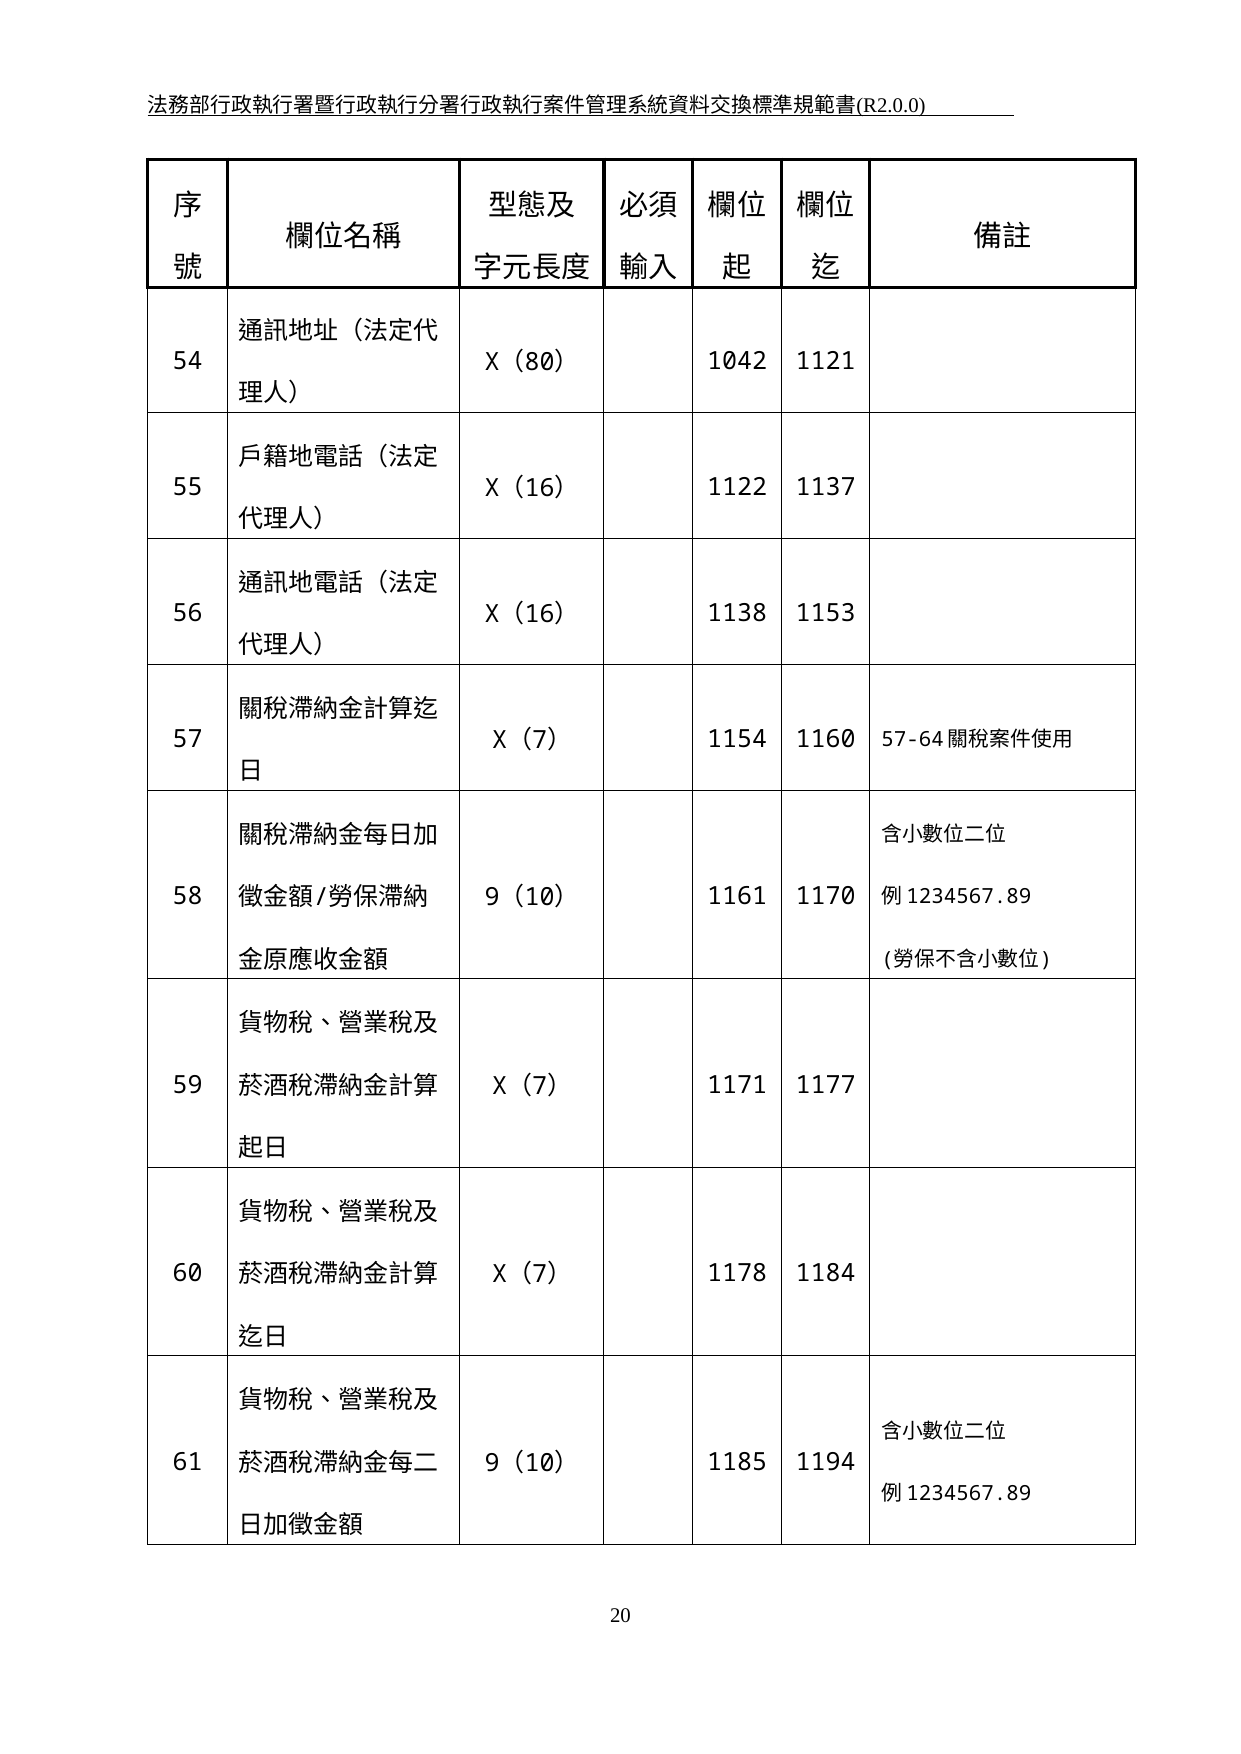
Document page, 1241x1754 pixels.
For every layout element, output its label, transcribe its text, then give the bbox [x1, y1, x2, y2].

table_cell 1185 [693, 1356, 781, 1544]
table_header 備註 [871, 161, 1134, 286]
table_cell 關稅滯納金每日加徵金額/勞保滯納金原應收金額 [228, 791, 459, 978]
table_cell 55 [148, 413, 227, 538]
table_cell 1121 [782, 289, 869, 412]
table_cell [604, 539, 692, 664]
table_cell 1138 [693, 539, 781, 664]
table_cell [870, 539, 1135, 664]
table_cell 1153 [782, 539, 869, 664]
table_cell 1194 [782, 1356, 869, 1544]
table_cell X（16） [460, 539, 603, 664]
table_cell 1171 [693, 979, 781, 1167]
table_cell 通訊地址（法定代理人） [228, 289, 459, 412]
table_cell 關稅滯納金計算迄日 [228, 665, 459, 790]
table_cell 61 [148, 1356, 227, 1544]
table_cell [604, 791, 692, 978]
table_cell X（16） [460, 413, 603, 538]
table_cell 1042 [693, 289, 781, 412]
table_cell 1160 [782, 665, 869, 790]
table_cell 通訊地電話（法定代理人） [228, 539, 459, 664]
table_cell [870, 289, 1135, 412]
table_header 必須 輸入 [606, 161, 691, 286]
table_cell [604, 289, 692, 412]
table_cell 1178 [693, 1168, 781, 1355]
table_cell [604, 665, 692, 790]
table_cell 1161 [693, 791, 781, 978]
table_header 型態及 字元長度 [461, 161, 602, 286]
table_cell [604, 979, 692, 1167]
table_cell 貨物稅、營業稅及菸酒稅滯納金每二日加徵金額 [228, 1356, 459, 1544]
table_cell X（7） [460, 1168, 603, 1355]
table_cell 9（10） [460, 1356, 603, 1544]
table_cell 含小數位二位 例1234567.89 (勞保不含小數位) [870, 791, 1135, 978]
table_cell 貨物稅、營業稅及菸酒稅滯納金計算迄日 [228, 1168, 459, 1355]
table_cell X（7） [460, 979, 603, 1167]
table_cell 1122 [693, 413, 781, 538]
table_cell 58 [148, 791, 227, 978]
table_cell 1177 [782, 979, 869, 1167]
table_cell [604, 413, 692, 538]
table_cell [604, 1168, 692, 1355]
table_cell 含小數位二位 例1234567.89 [870, 1356, 1135, 1544]
table_cell [870, 413, 1135, 538]
table_cell 59 [148, 979, 227, 1167]
table_cell X（80） [460, 289, 603, 412]
table_header 欄位名稱 [229, 161, 458, 286]
table_cell 1184 [782, 1168, 869, 1355]
table_cell 1170 [782, 791, 869, 978]
table_cell [870, 979, 1135, 1167]
table_cell 1137 [782, 413, 869, 538]
table_header 序號 [149, 161, 226, 286]
table_cell [604, 1356, 692, 1544]
table_cell 54 [148, 289, 227, 412]
table_cell X（7） [460, 665, 603, 790]
table_cell 57-64關稅案件使用 [870, 665, 1135, 790]
table_header 欄位 迄 [783, 161, 868, 286]
table_cell 60 [148, 1168, 227, 1355]
table_cell [870, 1168, 1135, 1355]
table_cell 1154 [693, 665, 781, 790]
table_cell 9（10） [460, 791, 603, 978]
table_cell 貨物稅、營業稅及菸酒稅滯納金計算起日 [228, 979, 459, 1167]
table_cell 57 [148, 665, 227, 790]
table_cell 戶籍地電話（法定代理人） [228, 413, 459, 538]
table_cell 56 [148, 539, 227, 664]
table_header 欄位 起 [694, 161, 780, 286]
